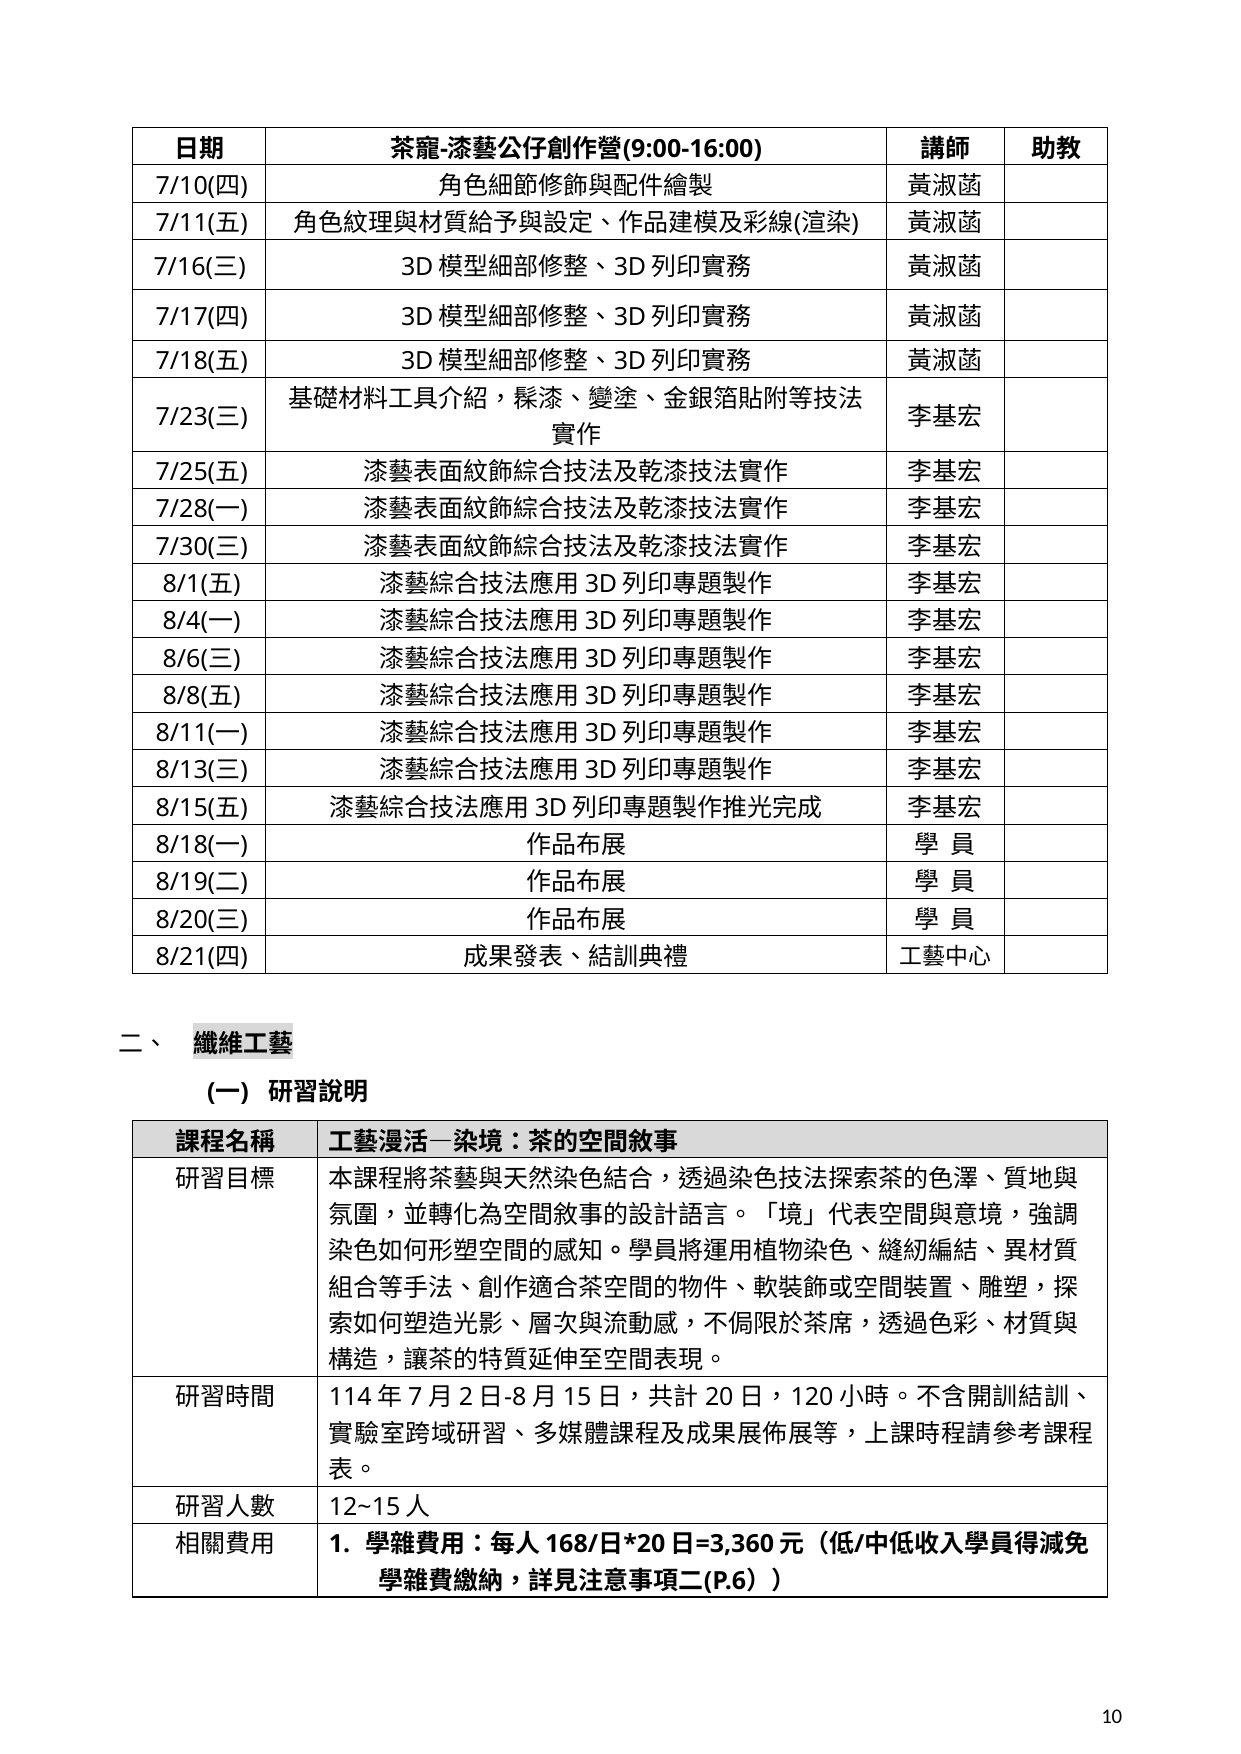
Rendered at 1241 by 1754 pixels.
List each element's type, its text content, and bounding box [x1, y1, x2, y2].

table_cell [1005, 638, 1107, 674]
table_cell 成果發表、結訓典禮 [266, 936, 886, 973]
table_cell 7/25(五) [133, 452, 265, 488]
table_cell 8/18(一) [133, 825, 265, 861]
table_cell [1005, 787, 1107, 823]
table_cell 漆藝綜合技法應用3D列印專題製作 [266, 675, 886, 712]
table_cell 黃淑菡 [887, 240, 1004, 289]
table_cell [1005, 825, 1107, 861]
table_cell 漆藝綜合技法應用3D列印專題製作 [266, 638, 886, 674]
table_cell 研習目標 [133, 1158, 317, 1376]
table_cell [1005, 240, 1107, 289]
table_cell 8/11(一) [133, 713, 265, 749]
table_cell 李基宏 [887, 564, 1004, 600]
table_cell 8/4(一) [133, 601, 265, 637]
table_cell 學雜費用：每人168/日*20日=3,360元（低/中低收入學員得減免學雜費繳納，詳見注意事項二(P.6）） 保證金：2,000元 研習期間之專題材料費另計、膳、宿及交通費、保險費等自理。 [318, 1524, 1107, 1596]
table_cell [1005, 713, 1107, 749]
table_cell [1005, 489, 1107, 525]
table_cell 7/11(五) [133, 203, 265, 239]
subtitle 纖維工藝 [118, 1022, 1122, 1060]
table_cell 7/10(四) [133, 165, 265, 202]
table_cell 漆藝表面紋飾綜合技法及乾漆技法實作 [266, 526, 886, 562]
table_cell [1005, 452, 1107, 488]
table_cell 研習人數 [133, 1487, 317, 1523]
table_cell 漆藝綜合技法應用3D列印專題製作 [266, 601, 886, 637]
table_cell 8/8(五) [133, 675, 265, 712]
table_cell 研習時間 [133, 1377, 317, 1486]
table_cell 李基宏 [887, 713, 1004, 749]
table_cell [1005, 341, 1107, 377]
table_cell 黃淑菡 [887, 341, 1004, 377]
table_cell 李基宏 [887, 452, 1004, 488]
table_cell 學 員 [887, 862, 1004, 898]
table_cell [1005, 526, 1107, 562]
table_cell 作品布展 [266, 862, 886, 898]
table_cell [1005, 564, 1107, 600]
list 研習說明 [207, 1071, 1122, 1109]
table_cell 12~15人 [318, 1487, 1107, 1523]
table_cell 3D模型細部修整、3D列印實務 [266, 240, 886, 289]
table_cell 李基宏 [887, 638, 1004, 674]
table_cell [1005, 378, 1107, 451]
table_cell 基礎材料工具介紹，髹漆、變塗、金銀箔貼附等技法實作 [266, 378, 886, 451]
table_cell [1005, 675, 1107, 712]
table_header 講師 [887, 128, 1004, 164]
table_cell 漆藝表面紋飾綜合技法及乾漆技法實作 [266, 489, 886, 525]
table_cell 7/16(三) [133, 240, 265, 289]
table_cell 7/18(五) [133, 341, 265, 377]
table_cell 7/30(三) [133, 526, 265, 562]
table_cell 李基宏 [887, 601, 1004, 637]
table_cell [1005, 750, 1107, 786]
table_header 課程名稱 [133, 1121, 317, 1157]
table_cell 作品布展 [266, 825, 886, 861]
table_cell 8/21(四) [133, 936, 265, 973]
table_cell 李基宏 [887, 787, 1004, 823]
table_cell [1005, 165, 1107, 202]
table_cell [1005, 203, 1107, 239]
table_cell 8/1(五) [133, 564, 265, 600]
table_cell 角色紋理與材質給予與設定、作品建模及彩線(渲染) [266, 203, 886, 239]
table_cell 3D模型細部修整、3D列印實務 [266, 341, 886, 377]
table_cell 7/28(一) [133, 489, 265, 525]
table_cell 李基宏 [887, 675, 1004, 712]
table_header 茶寵-漆藝公仔創作營(9:00-16:00) [266, 128, 886, 164]
table_cell 漆藝表面紋飾綜合技法及乾漆技法實作 [266, 452, 886, 488]
table_cell 作品布展 [266, 899, 886, 935]
table_cell 相關費用 [133, 1524, 317, 1596]
table_cell [1005, 936, 1107, 973]
table_cell 7/17(四) [133, 290, 265, 340]
table_cell 李基宏 [887, 378, 1004, 451]
table_cell 漆藝綜合技法應用3D列印專題製作 [266, 750, 886, 786]
table_cell 黃淑菡 [887, 165, 1004, 202]
table_cell 8/20(三) [133, 899, 265, 935]
table_header 助教 [1005, 128, 1107, 164]
table_header 工藝漫活—染境：茶的空間敘事 [318, 1121, 1107, 1157]
table_cell 114年7月2日-8月15日，共計20日，120小時。不含開訓結訓、實驗室跨域研習、多媒體課程及成果展佈展等，上課時程請參考課程表。 [318, 1377, 1107, 1486]
table_cell 8/19(二) [133, 862, 265, 898]
table_cell [1005, 862, 1107, 898]
table_cell 李基宏 [887, 750, 1004, 786]
table_cell 李基宏 [887, 489, 1004, 525]
table_cell 漆藝綜合技法應用3D列印專題製作推光完成 [266, 787, 886, 823]
table_cell 工藝中心 [887, 936, 1004, 973]
table_cell [1005, 899, 1107, 935]
table_cell [1005, 290, 1107, 340]
table_cell 本課程將茶藝與天然染色結合，透過染色技法探索茶的色澤、質地與氛圍，並轉化為空間敘事的設計語言。「境」代表空間與意境，強調染色如何形塑空間的感知。學員將運用植物染色、縫紉編結、異材質組合等手法、創作適合茶空間的物件、軟裝飾或空間裝置、雕塑，探索如何塑造光影、層次與流動感，不侷限於茶席，透過色彩、材質與構造，讓茶的特質延伸至空間表現。 [318, 1158, 1107, 1376]
table_cell 角色細節修飾與配件繪製 [266, 165, 886, 202]
table_cell 7/23(三) [133, 378, 265, 451]
table_cell 李基宏 [887, 526, 1004, 562]
table_cell 黃淑菡 [887, 290, 1004, 340]
table_cell 漆藝綜合技法應用3D列印專題製作 [266, 713, 886, 749]
table_cell 漆藝綜合技法應用3D列印專題製作 [266, 564, 886, 600]
table_cell [1005, 601, 1107, 637]
table_cell 學 員 [887, 825, 1004, 861]
table_cell 3D模型細部修整、3D列印實務 [266, 290, 886, 340]
table_cell 黃淑菡 [887, 203, 1004, 239]
table_cell 8/13(三) [133, 750, 265, 786]
table_cell 8/15(五) [133, 787, 265, 823]
table_cell 學 員 [887, 899, 1004, 935]
table_cell 8/6(三) [133, 638, 265, 674]
table_header 日期 [133, 128, 265, 164]
